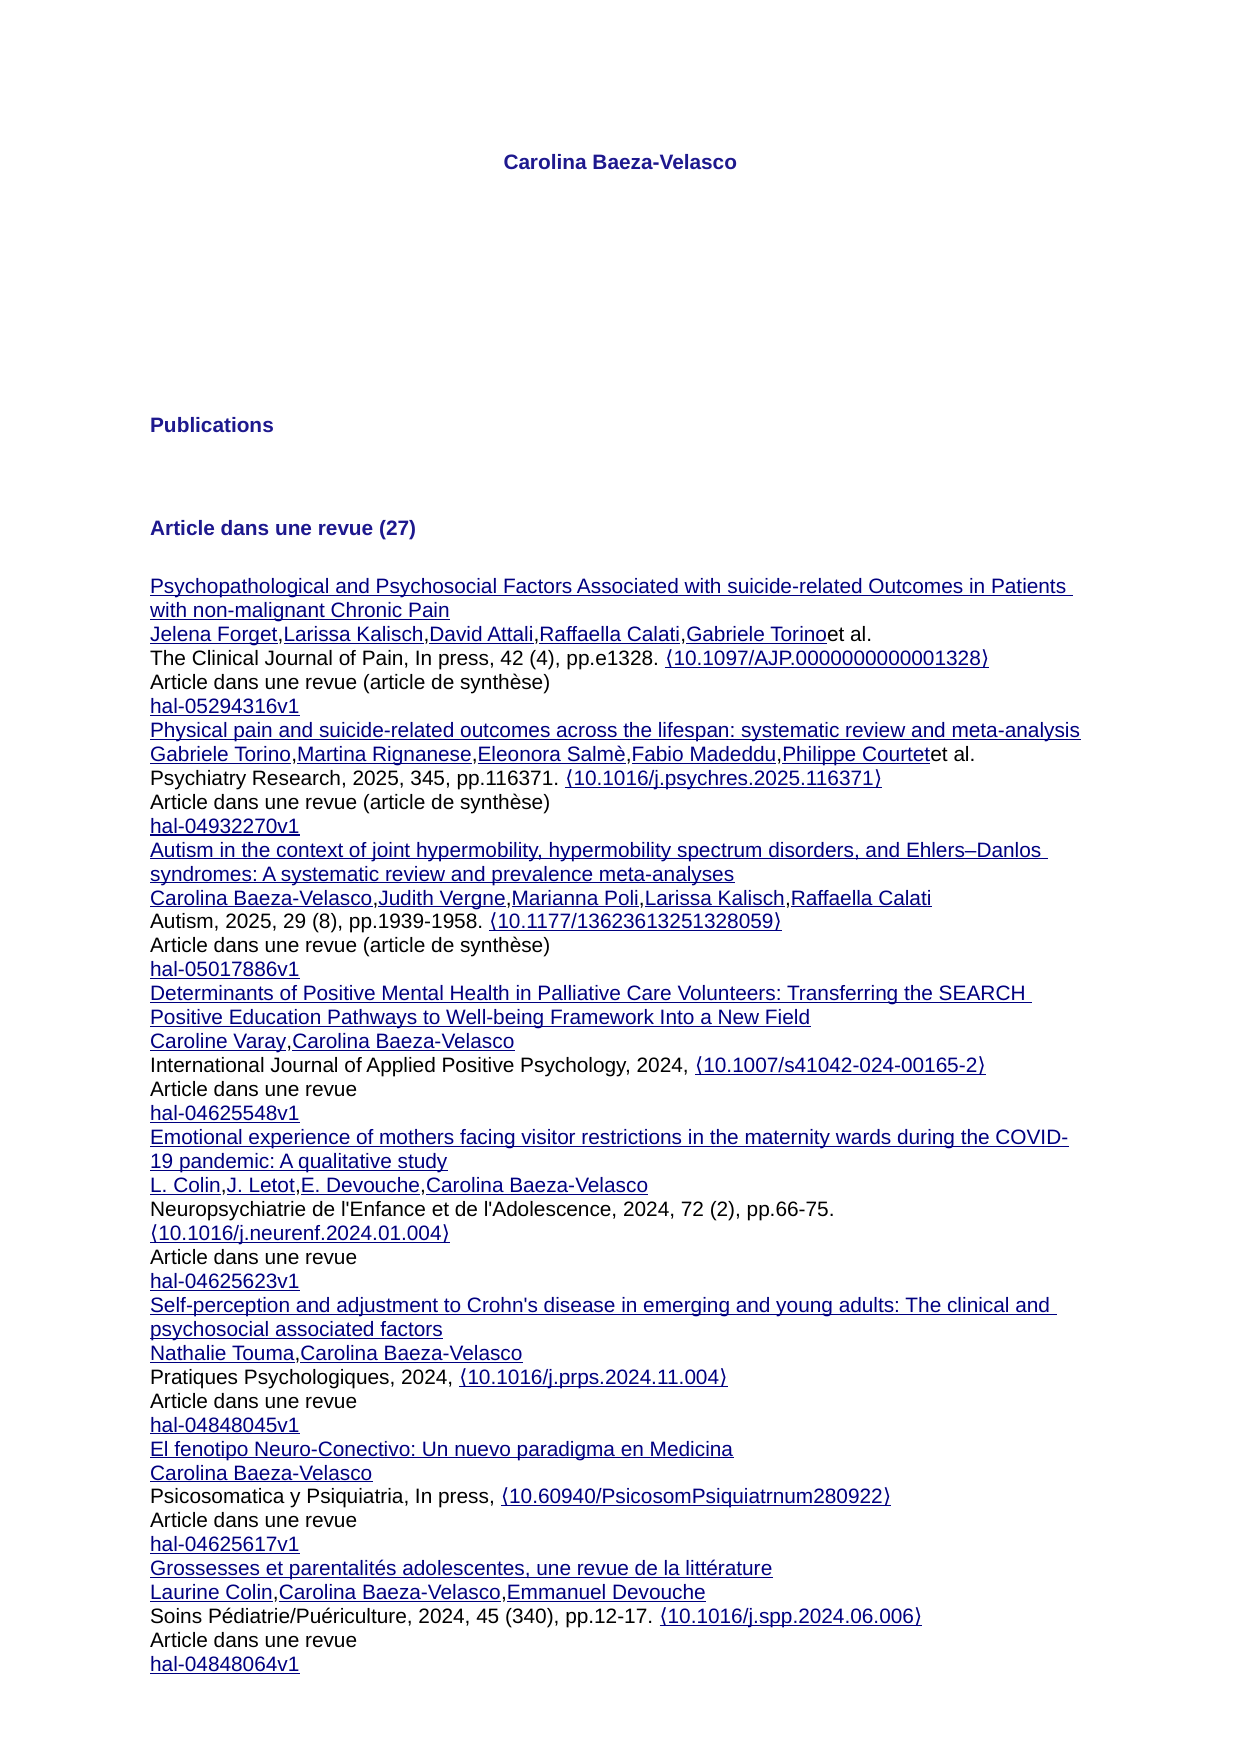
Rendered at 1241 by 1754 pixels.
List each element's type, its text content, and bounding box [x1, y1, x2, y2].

table_cell Grossesses et parentalités adolescentes, une revue de la littérature Laurine Colin,Carolina Baeza-Velasco,Emmanuel Devouche Soins Pédiatrie/Puériculture, 2024, 45 (340), pp.12-17. ⟨10.1016/j.spp.2024.06.006⟩ Article dans une revue hal-04848064v1 [150, 1556, 1090, 1676]
table_header Psychopathological and Psychosocial Factors Associated with suicide-related Outcomes in Patients with non-malignant Chronic Pain Jelena Forget,Larissa Kalisch,David Attali,Raffaella Calati,Gabriele Torinoet al. The Clinical Journal of Pain, In press, 42 (4), pp.e1328. ⟨10.1097/AJP.0000000000001328⟩ Article dans une revue (article de synthèse) hal-05294316v1 [150, 574, 1090, 718]
table_cell Self-perception and adjustment to Crohn's disease in emerging and young adults: The clinical and psychosocial associated factors Nathalie Touma,Carolina Baeza-Velasco Pratiques Psychologiques, 2024, ⟨10.1016/j.prps.2024.11.004⟩ Article dans une revue hal-04848045v1 [150, 1293, 1090, 1436]
table_cell Autism in the context of joint hypermobility, hypermobility spectrum disorders, and Ehlers–Danlos syndromes: A systematic review and prevalence meta-analyses Carolina Baeza-Velasco,Judith Vergne,Marianna Poli,Larissa Kalisch,Raffaella Calati Autism, 2025, 29 (8), pp.1939-1958. ⟨10.1177/13623613251328059⟩ Article dans une revue (article de synthèse) hal-05017886v1 [150, 838, 1090, 981]
table_cell Emotional experience of mothers facing visitor restrictions in the maternity wards during the COVID-19 pandemic: A qualitative study L. Colin,J. Letot,E. Devouche,Carolina Baeza-Velasco Neuropsychiatrie de l'Enfance et de l'Adolescence, 2024, 72 (2), pp.66-75. ⟨10.1016/j.neurenf.2024.01.004⟩ Article dans une revue hal-04625623v1 [150, 1125, 1090, 1293]
table_cell Determinants of Positive Mental Health in Palliative Care Volunteers: Transferring the SEARCH Positive Education Pathways to Well-being Framework Into a New Field Caroline Varay,Carolina Baeza-Velasco International Journal of Applied Positive Psychology, 2024, ⟨10.1007/s41042-024-00165-2⟩ Article dans une revue hal-04625548v1 [150, 981, 1090, 1125]
subtitle Article dans une revue (27) [150, 516, 1090, 539]
table_cell Physical pain and suicide-related outcomes across the lifespan: systematic review and meta-analysis Gabriele Torino,Martina Rignanese,Eleonora Salmè,Fabio Madeddu,Philippe Courtetet al. Psychiatry Research, 2025, 345, pp.116371. ⟨10.1016/j.psychres.2025.116371⟩ Article dans une revue (article de synthèse) hal-04932270v1 [150, 718, 1090, 837]
subtitle Publications [150, 412, 1090, 436]
subtitle Carolina Baeza-Velasco [150, 150, 1090, 174]
table_cell El fenotipo Neuro-Conectivo: Un nuevo paradigma en Medicina Carolina Baeza-Velasco Psicosomatica y Psiquiatria, In press, ⟨10.60940/PsicosomPsiquiatrnum280922⟩ Article dans une revue hal-04625617v1 [150, 1436, 1090, 1556]
